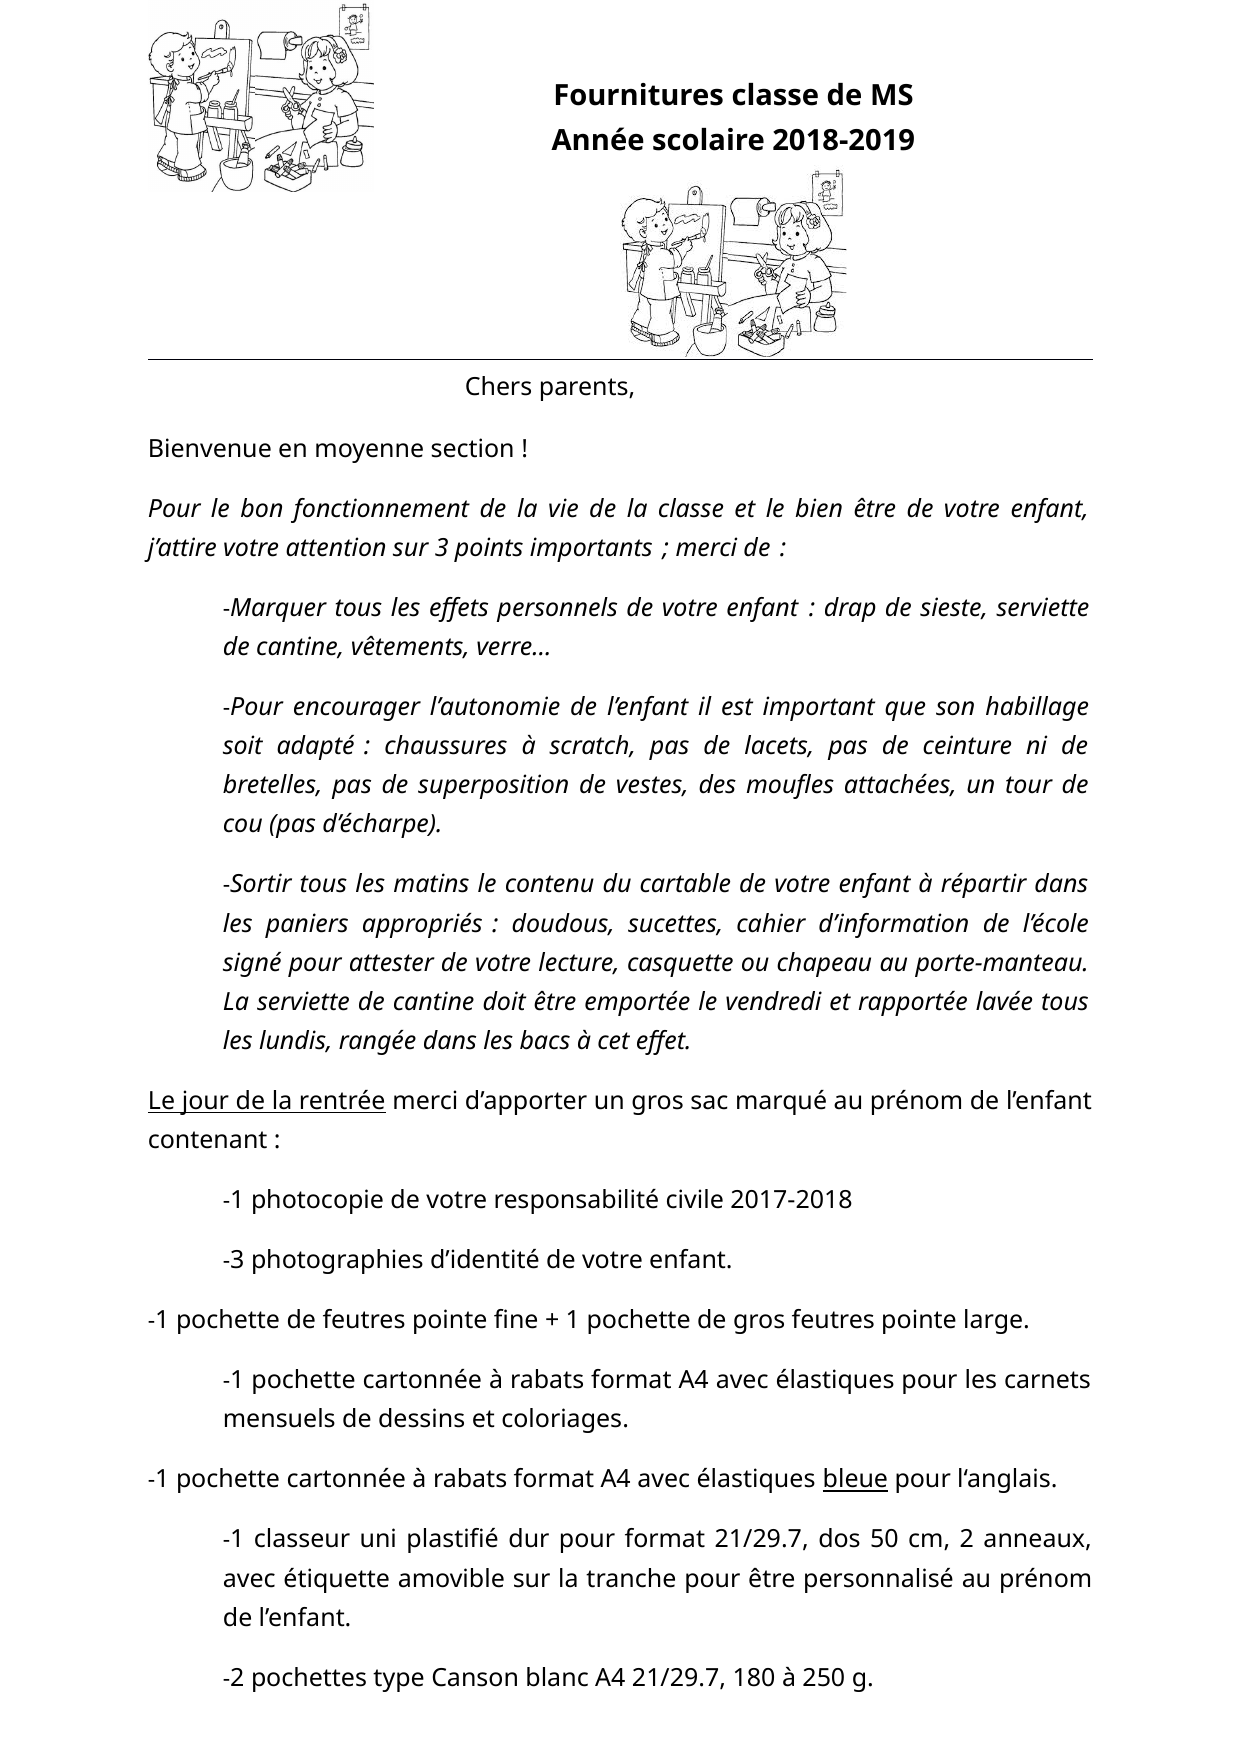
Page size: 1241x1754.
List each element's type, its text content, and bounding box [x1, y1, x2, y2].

list 1 classeur uni plastifié dur pour format 21/29.7, dos 50 cm, 2 anneaux, avec étiquette amovible sur la tranche pour être personnalisé au prénom de l’enfant. [223, 1521, 1093, 1633]
list 1 pochette cartonnée à rabats format A4 avec élastiques pour les carnets mensuels de dessins et coloriages. [223, 1362, 1093, 1435]
list Pour encourager l’autonomie de l’enfant il est important que son habillage soit adapté : chaussures à scratch, pas de lacets, pas de ceinture ni de bretelles, pas de superposition de vestes, des moufles attachées, un tour de cou (pas d’écharpe). [223, 689, 1093, 840]
text Année scolaire 2018-2019 [374, 119, 1093, 159]
text Fournitures classe de MS [374, 74, 1093, 113]
list 1 pochette de feutres pointe fine + 1 pochette de gros feutres pointe large. [148, 1302, 1211, 1336]
list 1 photocopie de votre responsabilité civile 2017-2018 [223, 1182, 1093, 1216]
text Pour le bon fonctionnement de la vie de la classe et le bien être de votre enfant, j’attire votre attention sur 3 points importants ; merci de : [148, 490, 1093, 563]
list Marquer tous les effets personnels de votre enfant : drap de sieste, serviette de cantine, vêtements, verre… [223, 589, 1093, 663]
text Chers parents, [148, 364, 1093, 403]
list Sortir tous les matins le contenu du cartable de votre enfant à répartir dans les paniers appropriés : doudous, sucettes, cahier d’information de l’école signé pour attester de votre lecture, casquette ou chapeau au porte-manteau. La serviette de cantine doit être emportée le vendredi et rapportée lavée tous les lundis, rangée dans les bacs à cet effet. [223, 866, 1093, 1057]
list 3 photographies d’identité de votre enfant. [223, 1242, 1093, 1276]
text Bienvenue en moyenne section ! [148, 430, 1093, 464]
list 1 pochette cartonnée à rabats format A4 avec élastiques bleue pour l‘anglais. [148, 1461, 1226, 1495]
text Le jour de la rentrée merci d’apporter un gros sac marqué au prénom de l’enfant contenant : [148, 1083, 1093, 1156]
list 2 pochettes type Canson blanc A4 21/29.7, 180 à 250 g. [223, 1659, 1093, 1693]
